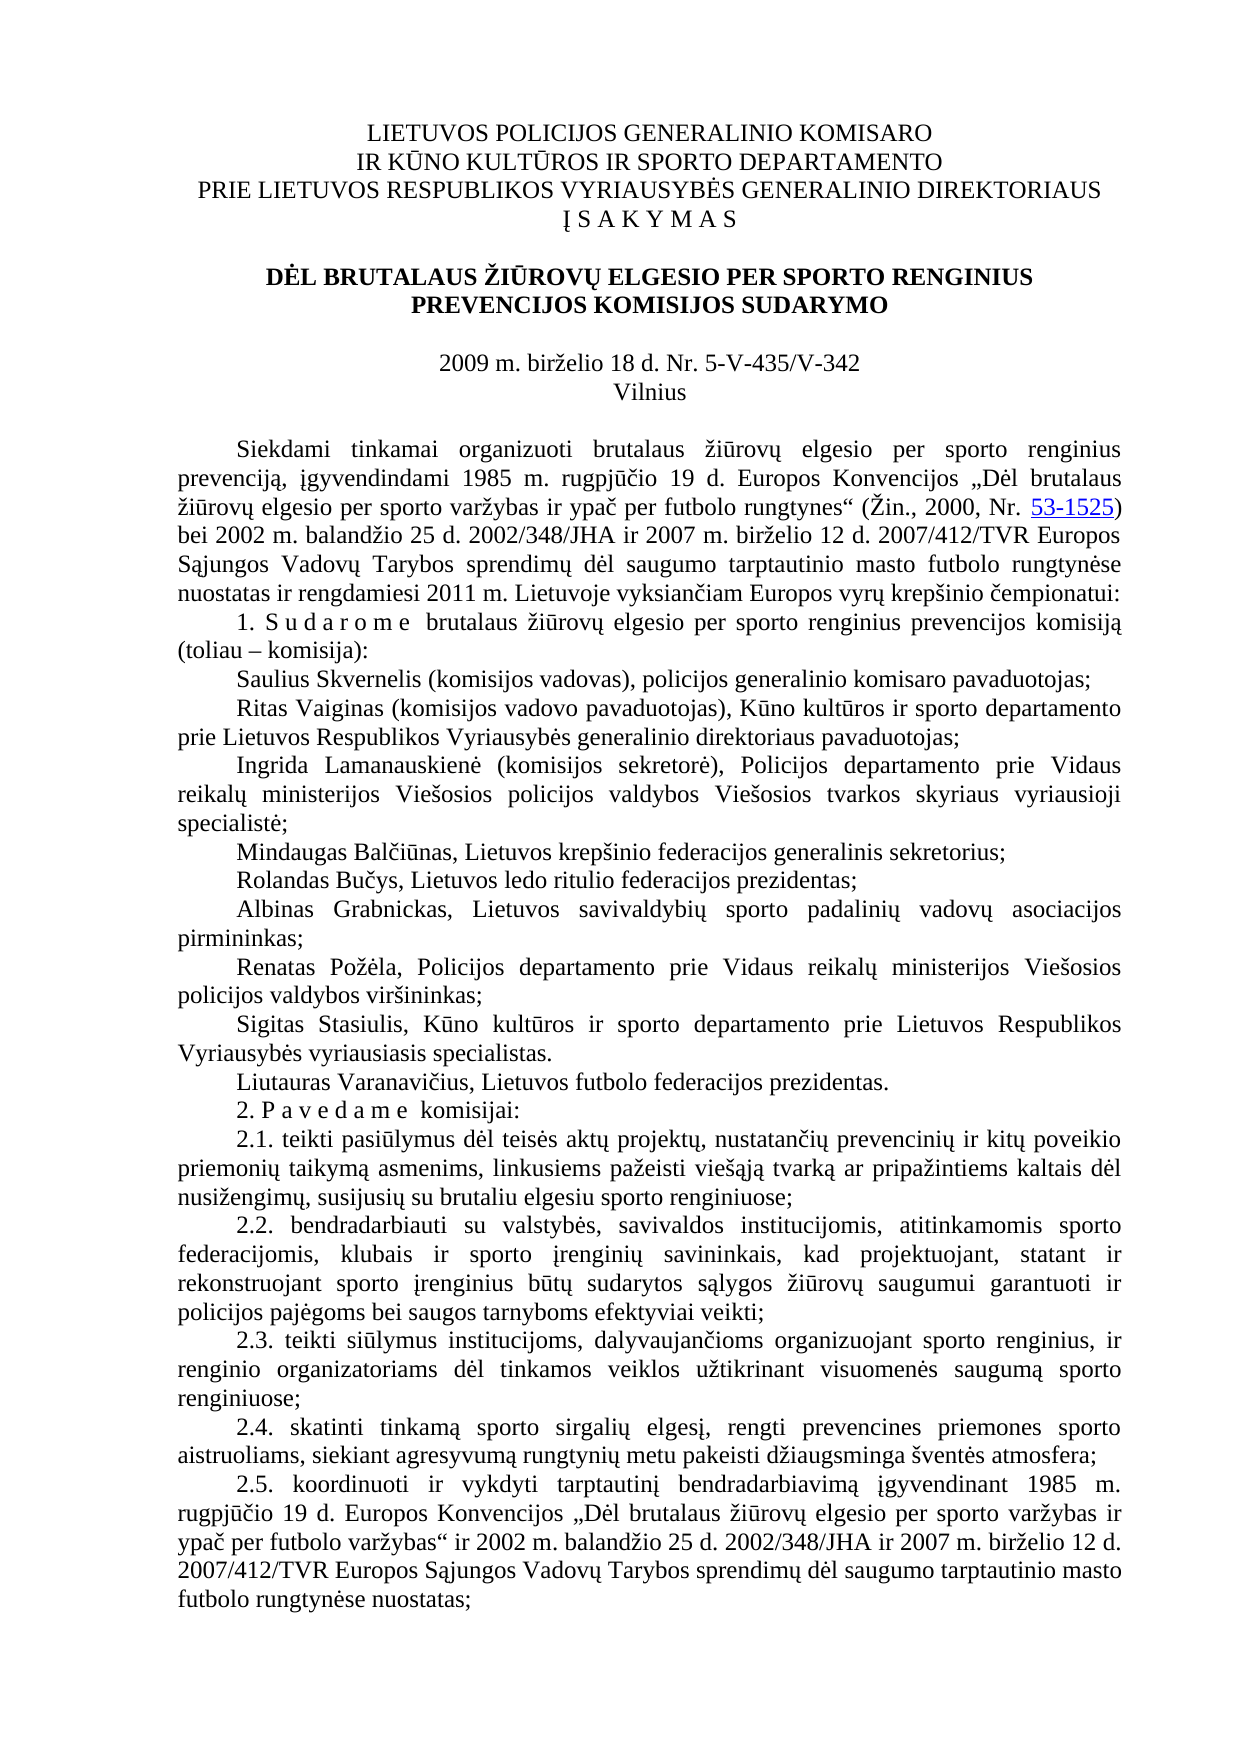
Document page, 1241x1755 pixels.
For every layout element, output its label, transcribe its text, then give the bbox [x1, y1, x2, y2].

text ĮSAKYMAS [177, 204, 1122, 233]
text Sigitas Stasiulis, Kūno kultūros ir sporto departamento prie Lietuvos Respublikos Vyriausybės vyriausiasis specialistas. [177, 1009, 1122, 1067]
text 2.2. bendradarbiauti su valstybės, savivaldos institucijomis, atitinkamomis sporto federacijomis, klubais ir sporto įrenginių savininkais, kad projektuojant, statant ir rekonstruojant sporto įrenginius būtų sudarytos sąlygos žiūrovų saugumui garantuoti ir policijos pajėgoms bei saugos tarnyboms efektyviai veikti; [177, 1211, 1122, 1326]
text IR KŪNO KULTŪROS IR SPORTO DEPARTAMENTO [177, 147, 1122, 176]
text Rolandas Bučys, Lietuvos ledo ritulio federacijos prezidentas; [177, 866, 1122, 894]
text Liutauras Varanavičius, Lietuvos futbolo federacijos prezidentas. [177, 1067, 1122, 1096]
text Ingrida Lamanauskienė (komisijos sekretorė), Policijos departamento prie Vidaus reikalų ministerijos Viešosios policijos valdybos Viešosios tvarkos skyriaus vyriausioji specialistė; [177, 751, 1122, 837]
text Albinas Grabnickas, Lietuvos savivaldybių sporto padalinių vadovų asociacijos pirmininkas; [177, 894, 1122, 952]
text 2.5. koordinuoti ir vykdyti tarptautinį bendradarbiavimą įgyvendinant 1985 m. rugpjūčio 19 d. Europos Konvencijos „Dėl brutalaus žiūrovų elgesio per sporto varžybas ir ypač per futbolo varžybas“ ir 2002 m. balandžio 25 d. 2002/348/JHA ir 2007 m. birželio 12 d. 2007/412/TVR Europos Sąjungos Vadovų Tarybos sprendimų dėl saugumo tarptautinio masto futbolo rungtynėse nuostatas; [177, 1469, 1122, 1613]
text Saulius Skvernelis (komisijos vadovas), policijos generalinio komisaro pavaduotojas; [177, 664, 1122, 693]
text 2.1. teikti pasiūlymus dėl teisės aktų projektų, nustatančių prevencinių ir kitų poveikio priemonių taikymą asmenims, linkusiems pažeisti viešąją tvarką ar pripažintiems kaltais dėl nusižengimų, susijusių su brutaliu elgesiu sporto renginiuose; [177, 1124, 1122, 1211]
text 2.4. skatinti tinkamą sporto sirgalių elgesį, rengti prevencines priemones sporto aistruoliams, siekiant agresyvumą rungtynių metu pakeisti džiaugsminga šventės atmosfera; [177, 1412, 1122, 1469]
text DĖL BRUTALAUS ŽIŪROVŲ ELGESIO PER SPORTO RENGINIUS PREVENCIJOS KOMISIJOS SUDARYMO [177, 262, 1122, 319]
text Ritas Vaiginas (komisijos vadovo pavaduotojas), Kūno kultūros ir sporto departamento prie Lietuvos Respublikos Vyriausybės generalinio direktoriaus pavaduotojas; [177, 693, 1122, 751]
text Siekdami tinkamai organizuoti brutalaus žiūrovų elgesio per sporto renginius prevenciją, įgyvendindami 1985 m. rugpjūčio 19 d. Europos Konvencijos „Dėl brutalaus žiūrovų elgesio per sporto varžybas ir ypač per futbolo rungtynes“ (Žin., 2000, Nr. 53-1525) bei 2002 m. balandžio 25 d. 2002/348/JHA ir 2007 m. birželio 12 d. 2007/412/TVR Europos Sąjungos Vadovų Tarybos sprendimų dėl saugumo tarptautinio masto futbolo rungtynėse nuostatas ir rengdamiesi 2011 m. Lietuvoje vyksiančiam Europos vyrų krepšinio čempionatui: [177, 434, 1122, 607]
text LIETUVOS POLICIJOS GENERALINIO KOMISARO [177, 118, 1122, 147]
text 1. Sudarome brutalaus žiūrovų elgesio per sporto renginius prevencijos komisiją (toliau – komisija): [177, 607, 1122, 664]
text 2.3. teikti siūlymus institucijoms, dalyvaujančioms organizuojant sporto renginius, ir renginio organizatoriams dėl tinkamos veiklos užtikrinant visuomenės saugumą sporto renginiuose; [177, 1326, 1122, 1412]
text Renatas Požėla, Policijos departamento prie Vidaus reikalų ministerijos Viešosios policijos valdybos viršininkas; [177, 952, 1122, 1009]
text Mindaugas Balčiūnas, Lietuvos krepšinio federacijos generalinis sekretorius; [177, 837, 1122, 866]
text 2. Pavedame komisijai: [177, 1096, 1122, 1124]
text 2009 m. birželio 18 d. Nr. 5-V-435/V-342 [177, 348, 1122, 377]
text PRIE LIETUVOS RESPUBLIKOS VYRIAUSYBĖS GENERALINIO DIREKTORIAUS [177, 176, 1122, 204]
text Vilnius [177, 377, 1122, 406]
